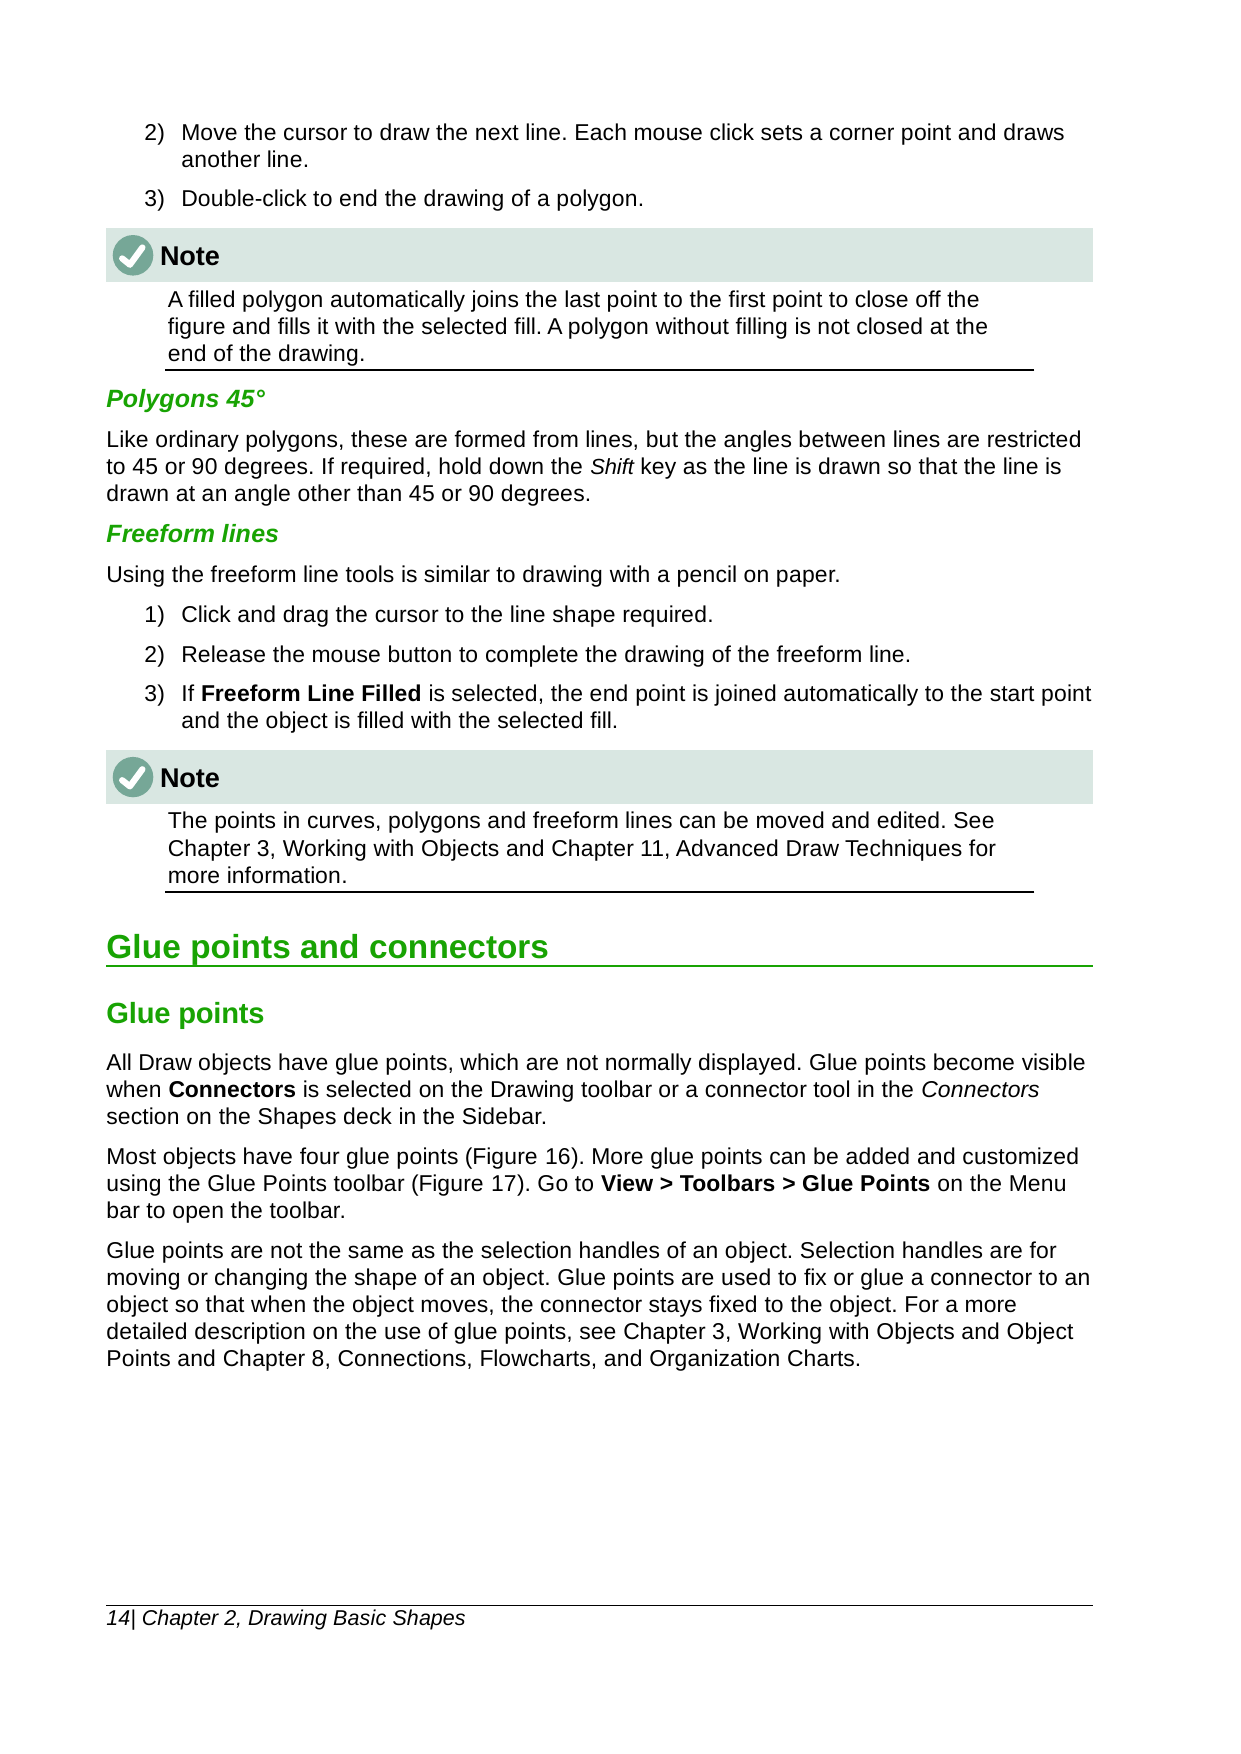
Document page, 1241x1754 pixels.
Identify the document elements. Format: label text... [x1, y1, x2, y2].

text A filled polygon automatically joins the last point to the first point to close off the figure and fills it with the selected fill. A polygon without filling is not closed at the end of the drawing. [164, 282, 1034, 371]
text Like ordinary polygons, these are formed from lines, but the angles between lines are restricted to 45 or 90 degrees. If required, hold down the Shift key as the line is drawn so that the line is drawn at an angle other than 45 or 90 degrees. [106, 425, 1093, 507]
text The points in curves, polygons and freeform lines can be moved and edited. See Chapter 3, Working with Objects and Chapter 11, Advanced Draw Techniques for more information. [164, 804, 1034, 893]
subtitle Glue points [106, 996, 1093, 1030]
text All Draw objects have glue points, which are not normally displayed. Glue points become visible when Connectors is selected on the Drawing toolbar or a connector tool in the Connectors section on the Shapes deck in the Sidebar. [106, 1048, 1093, 1130]
list Using the freeform line tools is similar to drawing with a pencil on paper. [106, 561, 1093, 588]
subtitle Note [106, 228, 1093, 282]
subtitle Glue points and connectors [106, 926, 1093, 965]
list Move the cursor to draw the next line. Each mouse click sets a corner point and draws another line. [164, 118, 1093, 172]
list Double-click to end the drawing of a polygon. [164, 185, 1093, 212]
list Release the mouse button to complete the drawing of the freeform line. [164, 640, 1093, 667]
subtitle Polygons 45° [106, 384, 1093, 413]
list Click and drag the cursor to the line shape required. [164, 600, 1093, 627]
text Glue points are not the same as the selection handles of an object. Selection handles are for moving or changing the shape of an object. Glue points are used to fix or glue a connector to an object so that when the object moves, the connector stays fixed to the object. For a more detailed description on the use of glue points, see Chapter 3, Working with Objects and Object Points and Chapter 8, Connections, Flowcharts, and Organization Charts. [106, 1236, 1093, 1371]
subtitle Note [106, 750, 1093, 804]
list If Freeform Line Filled is selected, the end point is joined automatically to the start point and the object is filled with the selected fill. [164, 679, 1093, 734]
subtitle Freeform lines [106, 519, 1093, 548]
text Most objects have four glue points (Figure 16). More glue points can be added and customized using the Glue Points toolbar (Figure 17). Go to View > Toolbars > Glue Points on the Menu bar to open the toolbar. [106, 1142, 1093, 1223]
